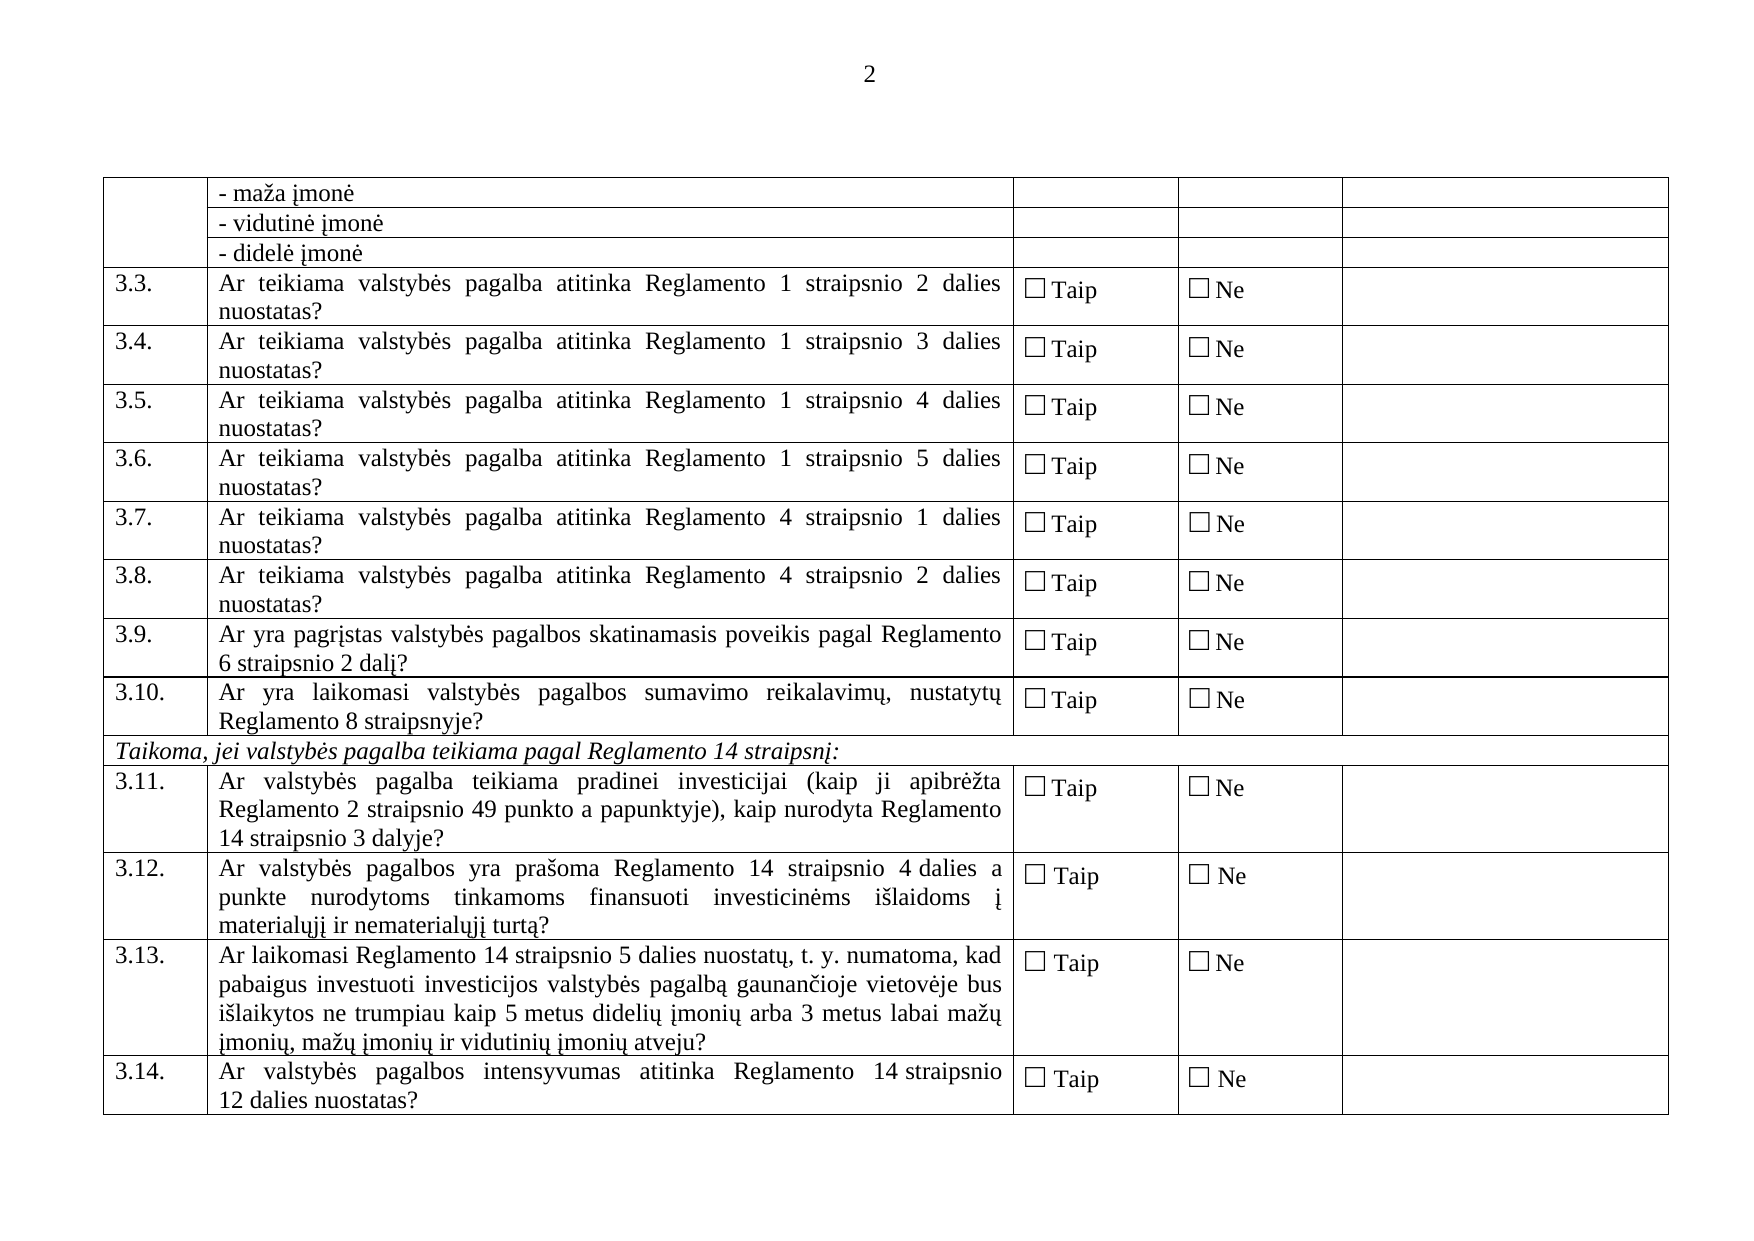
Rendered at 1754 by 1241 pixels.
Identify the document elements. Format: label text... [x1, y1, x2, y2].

table_cell [1343, 560, 1668, 618]
table_cell Ar laikomasi Reglamento 14 straipsnio 5 dalies nuostatų, t. y. numatoma, kad pabaigus investuoti investicijos valstybės pagalbą gaunančioje vietovėje bus išlaikytos ne trumpiau kaip 5 metus didelių įmonių arba 3 metus labai mažų įmonių, mažų įmonių ir vidutinių įmonių atveju? [208, 940, 1013, 1055]
table_cell [1179, 178, 1342, 207]
table_cell □ Ne [1179, 443, 1342, 501]
table_cell □ Ne [1179, 385, 1342, 442]
table_cell Ar teikiama valstybės pagalba atitinka Reglamento 1 straipsnio 2 dalies nuostatas? [208, 268, 1013, 325]
table_cell [1014, 178, 1178, 207]
table_cell 3.6. [104, 443, 207, 501]
table_cell □ Ne [1179, 268, 1342, 325]
table_cell 3.7. [104, 502, 207, 559]
table_cell Ar yra laikomasi valstybės pagalbos sumavimo reikalavimų, nustatytų Reglamento 8 straipsnyje? [208, 678, 1013, 735]
table_cell □ Taip [1014, 443, 1178, 501]
table_cell - didelė įmonė [208, 238, 1013, 267]
table_cell □ Ne [1179, 619, 1342, 676]
table_cell □ Taip [1014, 385, 1178, 442]
table_cell 3.10. [104, 678, 207, 735]
table_cell 3.3. [104, 268, 207, 325]
table_cell [1014, 208, 1178, 237]
table_cell □ Ne [1179, 766, 1342, 852]
table_cell □ Taip [1014, 678, 1178, 735]
table_cell 3.4. [104, 326, 207, 384]
table_cell [1343, 238, 1668, 267]
table_cell □ Ne [1179, 853, 1342, 939]
table_cell Ar valstybės pagalbos yra prašoma Reglamento 14 straipsnio 4 dalies a punkte nurodytoms tinkamoms finansuoti investicinėms išlaidoms į materialųjį ir nematerialųjį turtą? [208, 853, 1013, 939]
table_cell [1343, 443, 1668, 501]
table_cell □ Taip [1014, 619, 1178, 676]
table_cell [1343, 326, 1668, 384]
table_cell Ar valstybės pagalbos intensyvumas atitinka Reglamento 14 straipsnio 12 dalies nuostatas? [208, 1056, 1013, 1114]
table_cell □ Taip [1014, 1056, 1178, 1114]
table_cell [1343, 853, 1668, 939]
table_cell Taikoma, jei valstybės pagalba teikiama pagal Reglamento 14 straipsnį: [104, 736, 1668, 765]
table_cell [1343, 502, 1668, 559]
table_cell Ar teikiama valstybės pagalba atitinka Reglamento 1 straipsnio 4 dalies nuostatas? [208, 385, 1013, 442]
table_cell 3.11. [104, 766, 207, 852]
table_cell Ar teikiama valstybės pagalba atitinka Reglamento 4 straipsnio 1 dalies nuostatas? [208, 502, 1013, 559]
table_cell 3.14. [104, 1056, 207, 1114]
table_cell [1343, 178, 1668, 207]
table_cell □ Taip [1014, 326, 1178, 384]
table_cell Ar teikiama valstybės pagalba atitinka Reglamento 1 straipsnio 3 dalies nuostatas? [208, 326, 1013, 384]
table_cell □ Ne [1179, 1056, 1342, 1114]
table_cell 3.5. [104, 385, 207, 442]
table_cell □ Ne [1179, 940, 1342, 1055]
table_cell - vidutinė įmonė [208, 208, 1013, 237]
table_cell Ar yra pagrįstas valstybės pagalbos skatinamasis poveikis pagal Reglamento 6 straipsnio 2 dalį? [208, 619, 1013, 676]
table_cell □ Taip [1014, 560, 1178, 618]
table_cell 3.9. [104, 619, 207, 676]
table_cell □ Ne [1179, 502, 1342, 559]
table_cell □ Taip [1014, 268, 1178, 325]
table_cell Ar valstybės pagalba teikiama pradinei investicijai (kaip ji apibrėžta Reglamento 2 straipsnio 49 punkto a papunktyje), kaip nurodyta Reglamento 14 straipsnio 3 dalyje? [208, 766, 1013, 852]
table_cell [1343, 385, 1668, 442]
table_cell [1179, 208, 1342, 237]
table_cell [1343, 678, 1668, 735]
table_cell Ar teikiama valstybės pagalba atitinka Reglamento 4 straipsnio 2 dalies nuostatas? [208, 560, 1013, 618]
table_cell - maža įmonė [208, 178, 1013, 207]
table_cell 3.8. [104, 560, 207, 618]
table_cell □ Taip [1014, 502, 1178, 559]
table_cell Ar teikiama valstybės pagalba atitinka Reglamento 1 straipsnio 5 dalies nuostatas? [208, 443, 1013, 501]
table_cell [104, 178, 207, 267]
table_cell □ Taip [1014, 940, 1178, 1055]
table_cell □ Ne [1179, 678, 1342, 735]
table_cell [1179, 238, 1342, 267]
table_cell [1343, 208, 1668, 237]
table_cell □ Taip [1014, 853, 1178, 939]
table_cell □ Ne [1179, 560, 1342, 618]
table_cell 3.13. [104, 940, 207, 1055]
table_cell [1014, 238, 1178, 267]
table_cell [1343, 268, 1668, 325]
table_cell [1343, 1056, 1668, 1114]
table_cell [1343, 619, 1668, 676]
table_cell [1343, 940, 1668, 1055]
table_cell □ Taip [1014, 766, 1178, 852]
table_cell [1343, 766, 1668, 852]
table_cell 3.12. [104, 853, 207, 939]
table_cell □ Ne [1179, 326, 1342, 384]
